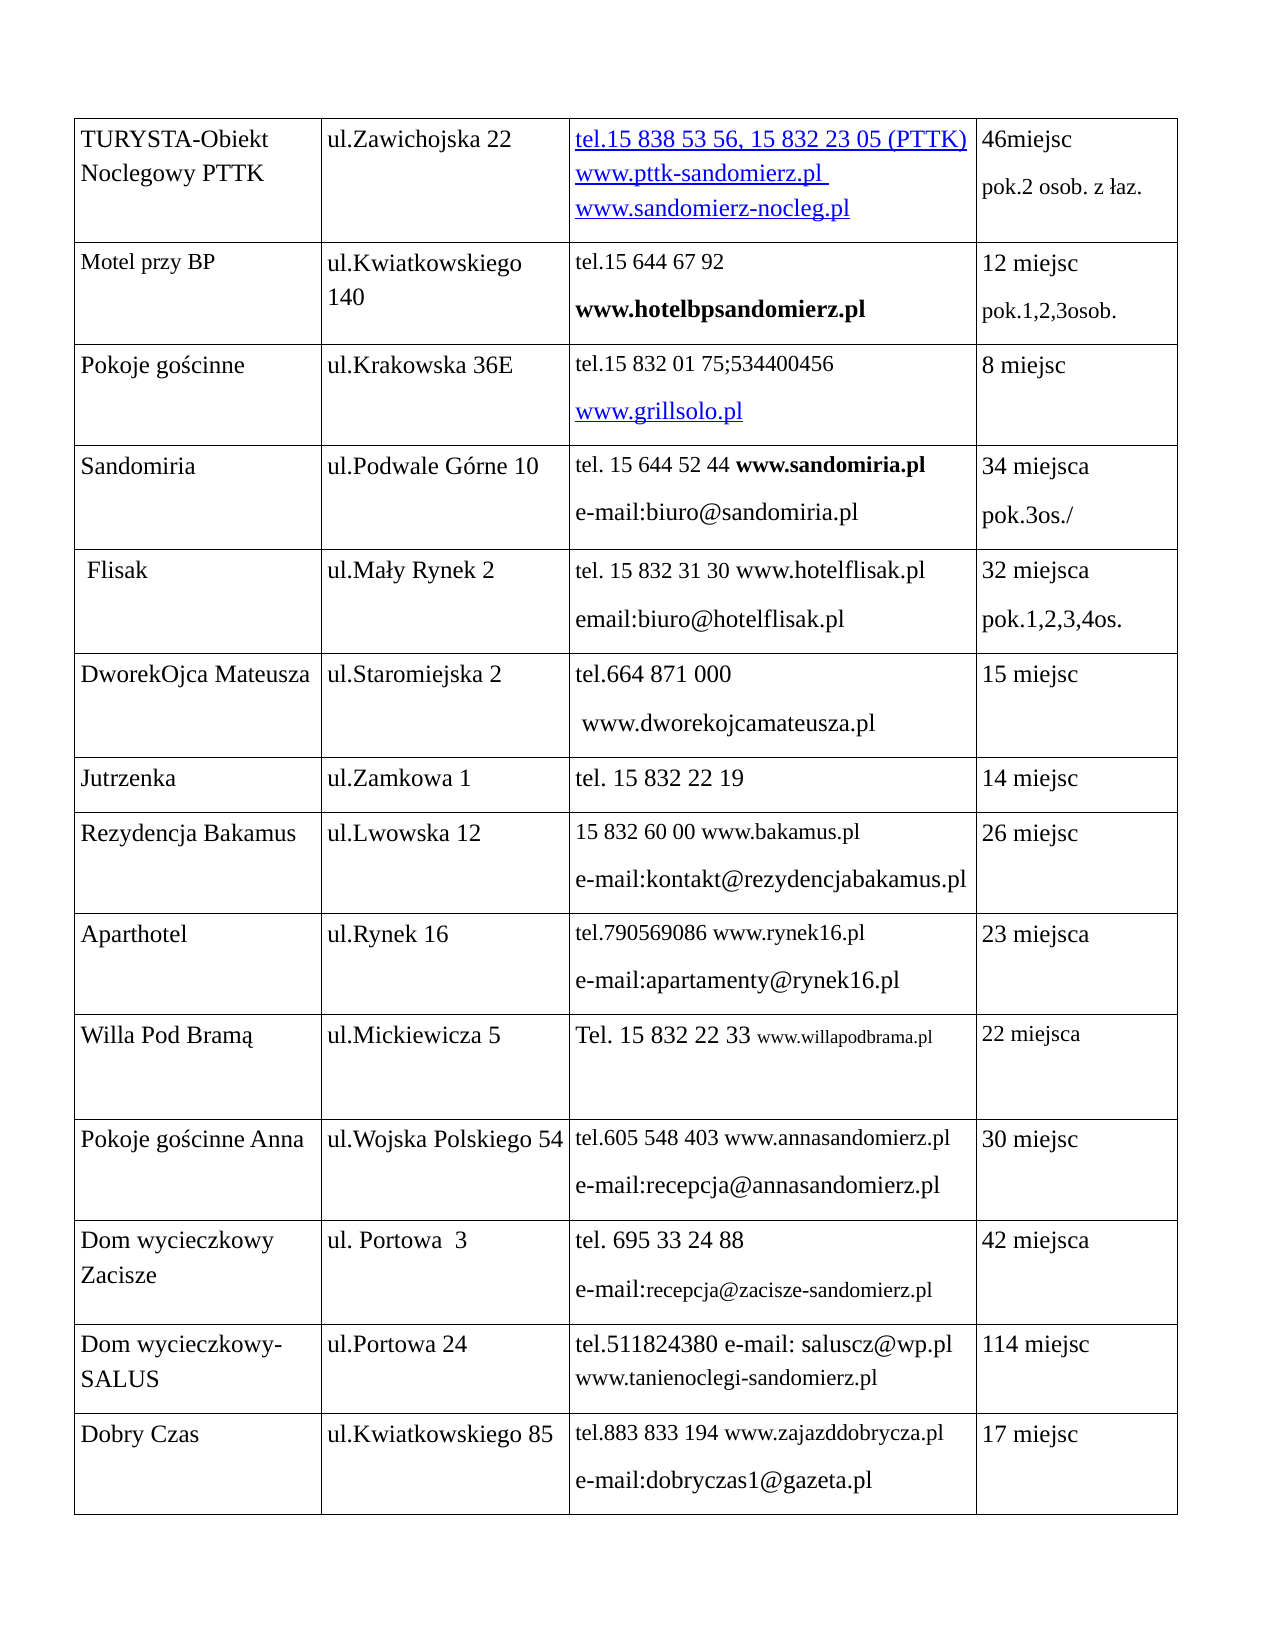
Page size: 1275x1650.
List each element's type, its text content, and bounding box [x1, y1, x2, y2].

table_cell ul.Staromiejska 2 [322, 654, 569, 757]
table_cell ul.Mickiewicza 5 [322, 1015, 569, 1118]
table_cell DworekOjca Mateusza [75, 654, 321, 757]
table_cell tel.883 833 194 www.zajazddobrycza.pl e-mail:dobryczas1@gazeta.pl [570, 1414, 976, 1514]
table_cell 12 miejsc pok.1,2,3osob. [977, 243, 1177, 344]
table_cell Willa Pod Bramą [75, 1015, 321, 1118]
table_cell Dobry Czas [75, 1414, 321, 1514]
table_cell 14 miejsc [977, 758, 1177, 812]
table_cell tel. 15 644 52 44 www.sandomiria.pl e-mail:biuro@sandomiria.pl [570, 446, 976, 549]
table_cell ul.Podwale Górne 10 [322, 446, 569, 549]
table_cell Pokoje gościnne Anna [75, 1120, 321, 1219]
table_cell Motel przy BP [75, 243, 321, 344]
table_cell ul.Lwowska 12 [322, 813, 569, 913]
table_cell Pokoje gościnne [75, 345, 321, 445]
table_cell ul.Kwiatkowskiego 85 [322, 1414, 569, 1514]
table_header ul.Zawichojska 22 [322, 119, 569, 242]
table_cell Dom wycieczkowy-SALUS [75, 1325, 321, 1413]
table_cell ul.Kwiatkowskiego 140 [322, 243, 569, 344]
table_cell tel.15 644 67 92 www.hotelbpsandomierz.pl [570, 243, 976, 344]
table_cell tel.605 548 403 www.annasandomierz.pl e-mail:recepcja@annasandomierz.pl [570, 1120, 976, 1219]
table_cell 114 miejsc [977, 1325, 1177, 1413]
table_cell ul.Portowa 24 [322, 1325, 569, 1413]
table_cell 15 832 60 00 www.bakamus.pl e-mail:kontakt@rezydencjabakamus.pl [570, 813, 976, 913]
table_header 46miejsc pok.2 osob. z łaz. [977, 119, 1177, 242]
table_cell tel. 15 832 31 30 www.hotelflisak.pl email:biuro@hotelflisak.pl [570, 550, 976, 653]
table_cell Rezydencja Bakamus [75, 813, 321, 913]
table_cell tel.664 871 000 www.dworekojcamateusza.pl [570, 654, 976, 757]
table_cell 22 miejsca [977, 1015, 1177, 1118]
table_header TURYSTA-Obiekt Noclegowy PTTK [75, 119, 321, 242]
table_cell ul.Mały Rynek 2 [322, 550, 569, 653]
table_cell 8 miejsc [977, 345, 1177, 445]
table_cell tel. 695 33 24 88 e-mail:recepcja@zacisze-sandomierz.pl [570, 1221, 976, 1324]
table_cell 32 miejsca pok.1,2,3,4os. [977, 550, 1177, 653]
table_cell 34 miejsca pok.3os./ [977, 446, 1177, 549]
table_cell ul.Zamkowa 1 [322, 758, 569, 812]
table_cell tel. 15 832 22 19 [570, 758, 976, 812]
table_cell Dom wycieczkowy Zacisze [75, 1221, 321, 1324]
table_cell 23 miejsca [977, 914, 1177, 1014]
table_cell 17 miejsc [977, 1414, 1177, 1514]
table_cell ul.Wojska Polskiego 54 [322, 1120, 569, 1219]
table_cell Tel. 15 832 22 33 www.willapodbrama.pl [570, 1015, 976, 1118]
table_cell 15 miejsc [977, 654, 1177, 757]
table_cell tel.15 832 01 75;534400456 www.grillsolo.pl [570, 345, 976, 445]
table_cell Jutrzenka [75, 758, 321, 812]
table_cell Flisak [75, 550, 321, 653]
table_cell 30 miejsc [977, 1120, 1177, 1219]
table_cell 42 miejsca [977, 1221, 1177, 1324]
table_cell ul.Krakowska 36E [322, 345, 569, 445]
table_cell tel.511824380 e-mail: saluscz@wp.pl www.tanienoclegi-sandomierz.pl [570, 1325, 976, 1413]
table_cell ul. Portowa 3 [322, 1221, 569, 1324]
table_cell ul.Rynek 16 [322, 914, 569, 1014]
table_cell 26 miejsc [977, 813, 1177, 913]
table_header tel.15 838 53 56, 15 832 23 05 (PTTK) www.pttk-sandomierz.pl www.sandomierz-nocleg.pl [570, 119, 976, 242]
table_cell tel.790569086 www.rynek16.pl e-mail:apartamenty@rynek16.pl [570, 914, 976, 1014]
table_cell Sandomiria [75, 446, 321, 549]
table_cell Aparthotel [75, 914, 321, 1014]
